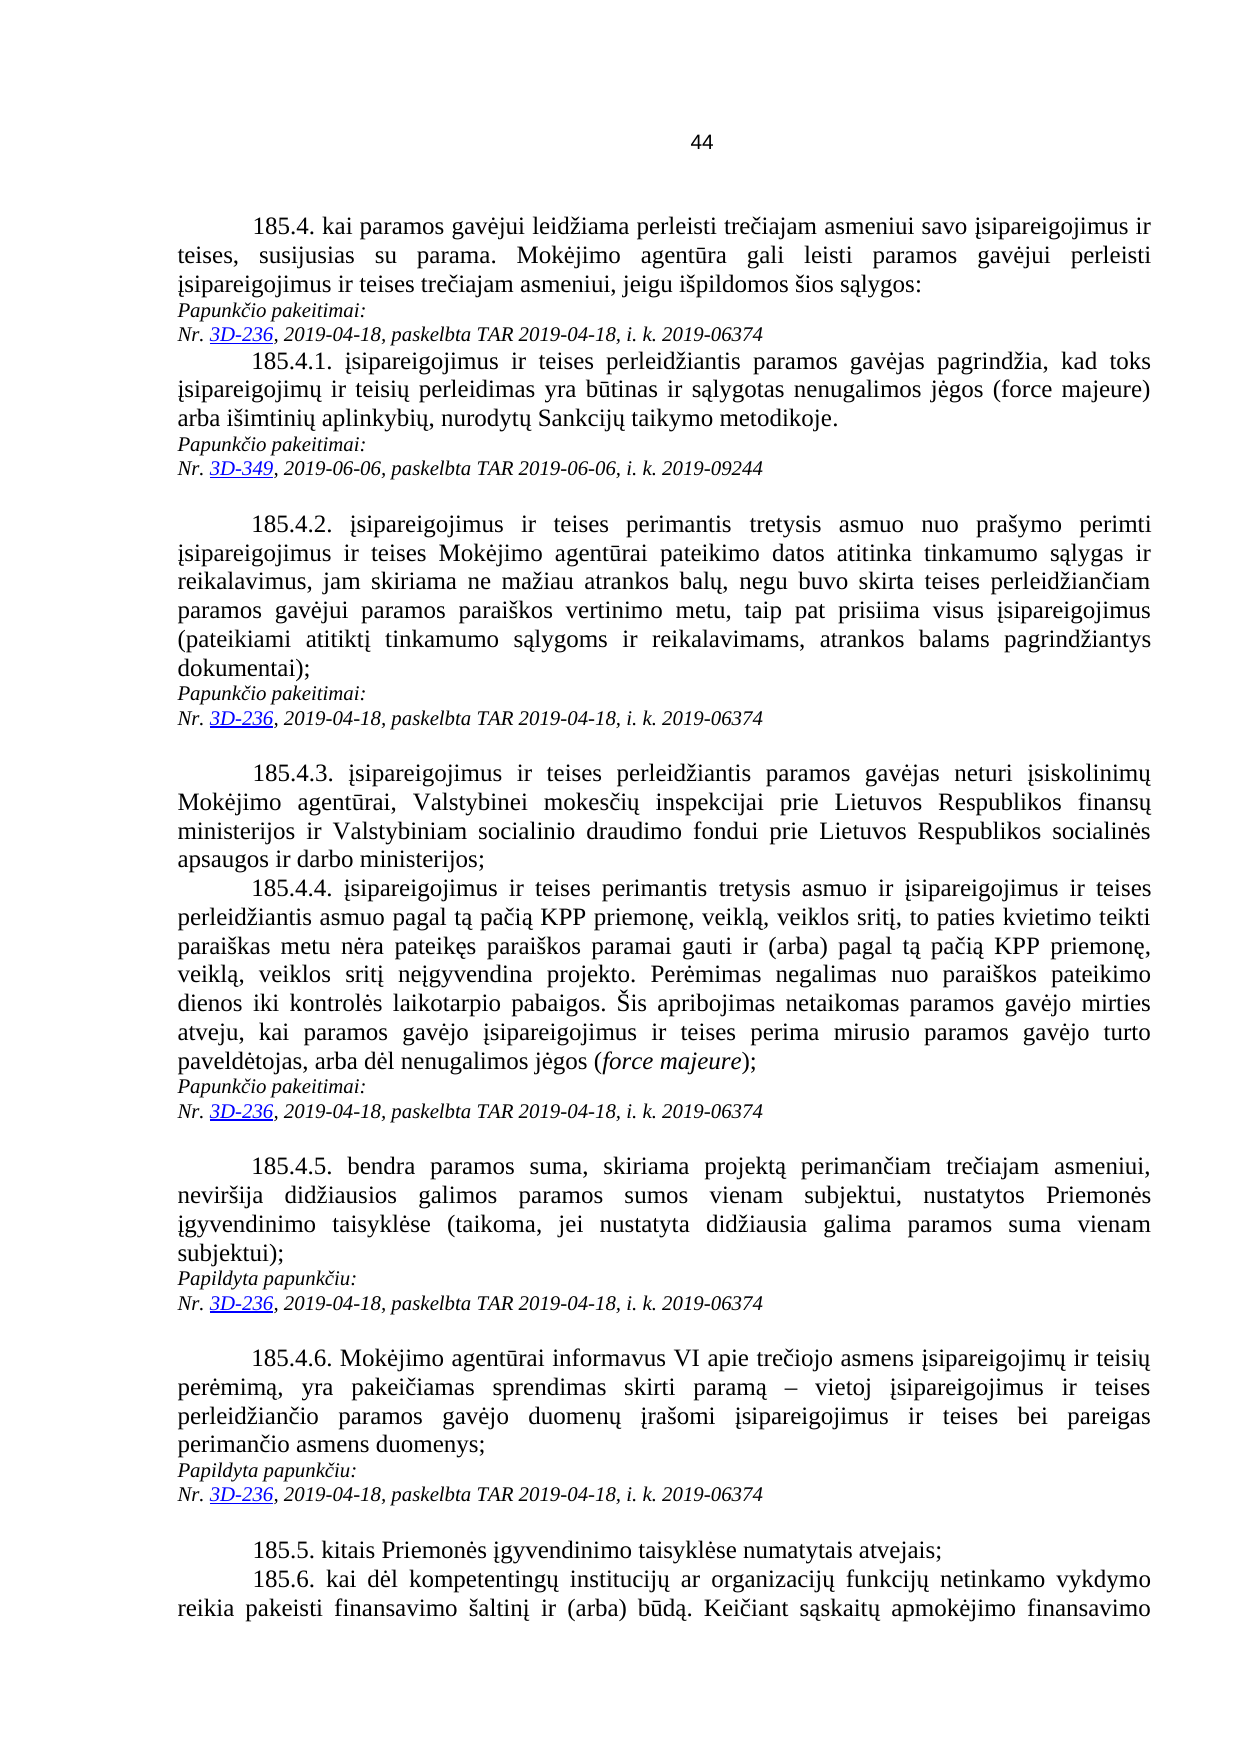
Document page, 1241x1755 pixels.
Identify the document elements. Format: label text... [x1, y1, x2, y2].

text 185.4.3. įsipareigojimus ir teises perleidžiantis paramos gavėjas neturi įsiskolinimų Mokėjimo agentūrai, Valstybinei mokesčių inspekcijai prie Lietuvos Respublikos finansų ministerijos ir Valstybiniam socialinio draudimo fondui prie Lietuvos Respublikos socialinės apsaugos ir darbo ministerijos; [177, 758, 1152, 873]
text Papunkčio pakeitimai: [177, 432, 1152, 456]
text 185.4.6. Mokėjimo agentūrai informavus VI apie trečiojo asmens įsipareigojimų ir teisių perėmimą, yra pakeičiamas sprendimas skirti paramą – vietoj įsipareigojimus ir teises perleidžiančio paramos gavėjo duomenų įrašomi įsipareigojimus ir teises bei pareigas perimančio asmens duomenys; [177, 1343, 1152, 1458]
text Nr. 3D-236, 2019-04-18, paskelbta TAR 2019-04-18, i. k. 2019-06374 [177, 705, 1152, 729]
text Nr. 3D-236, 2019-04-18, paskelbta TAR 2019-04-18, i. k. 2019-06374 [177, 1098, 1152, 1123]
text Nr. 3D-236, 2019-04-18, paskelbta TAR 2019-04-18, i. k. 2019-06374 [177, 1482, 1152, 1506]
text Nr. 3D-236, 2019-04-18, paskelbta TAR 2019-04-18, i. k. 2019-06374 [177, 322, 1152, 346]
text 185.5. kitais Priemonės įgyvendinimo taisyklėse numatytais atvejais; [177, 1535, 1152, 1564]
text Papildyta papunkčiu: [177, 1458, 1152, 1482]
text 185.4.4. įsipareigojimus ir teises perimantis tretysis asmuo ir įsipareigojimus ir teises perleidžiantis asmuo pagal tą pačią KPP priemonę, veiklą, veiklos sritį, to paties kvietimo teikti paraiškas metu nėra pateikęs paraiškos paramai gauti ir (arba) pagal tą pačią KPP priemonę, veiklą, veiklos sritį neįgyvendina projekto. Perėmimas negalimas nuo paraiškos pateikimo dienos iki kontrolės laikotarpio pabaigos. Šis apribojimas netaikomas paramos gavėjo mirties atveju, kai paramos gavėjo įsipareigojimus ir teises perima mirusio paramos gavėjo turto paveldėtojas, arba dėl nenugalimos jėgos (force majeure); [177, 873, 1152, 1074]
text Papunkčio pakeitimai: [177, 681, 1152, 705]
text 185.4.5. bendra paramos suma, skiriama projektą perimančiam trečiajam asmeniui, neviršija didžiausios galimos paramos sumos vienam subjektui, nustatytos Priemonės įgyvendinimo taisyklėse (taikoma, jei nustatyta didžiausia galima paramos suma vienam subjektui); [177, 1151, 1152, 1266]
text Papunkčio pakeitimai: [177, 1074, 1152, 1098]
text Papildyta papunkčiu: [177, 1266, 1152, 1290]
text Nr. 3D-349, 2019-06-06, paskelbta TAR 2019-06-06, i. k. 2019-09244 [177, 456, 1152, 480]
text 185.4.1. įsipareigojimus ir teises perleidžiantis paramos gavėjas pagrindžia, kad toks įsipareigojimų ir teisių perleidimas yra būtinas ir sąlygotas nenugalimos jėgos (force majeure) arba išimtinių aplinkybių, nurodytų Sankcijų taikymo metodikoje. [177, 346, 1152, 432]
text 185.6. kai dėl kompetentingų institucijų ar organizacijų funkcijų netinkamo vykdymo reikia pakeisti finansavimo šaltinį ir (arba) būdą. Keičiant sąskaitų apmokėjimo finansavimo [177, 1564, 1152, 1621]
text Papunkčio pakeitimai: [177, 298, 1152, 322]
text Nr. 3D-236, 2019-04-18, paskelbta TAR 2019-04-18, i. k. 2019-06374 [177, 1290, 1152, 1314]
text 185.4. kai paramos gavėjui leidžiama perleisti trečiajam asmeniui savo įsipareigojimus ir teises, susijusias su parama. Mokėjimo agentūra gali leisti paramos gavėjui perleisti įsipareigojimus ir teises trečiajam asmeniui, jeigu išpildomos šios sąlygos: [177, 211, 1152, 298]
text 185.4.2. įsipareigojimus ir teises perimantis tretysis asmuo nuo prašymo perimti įsipareigojimus ir teises Mokėjimo agentūrai pateikimo datos atitinka tinkamumo sąlygas ir reikalavimus, jam skiriama ne mažiau atrankos balų, negu buvo skirta teises perleidžiančiam paramos gavėjui paramos paraiškos vertinimo metu, taip pat prisiima visus įsipareigojimus (pateikiami atitiktį tinkamumo sąlygoms ir reikalavimams, atrankos balams pagrindžiantys dokumentai); [177, 509, 1152, 681]
